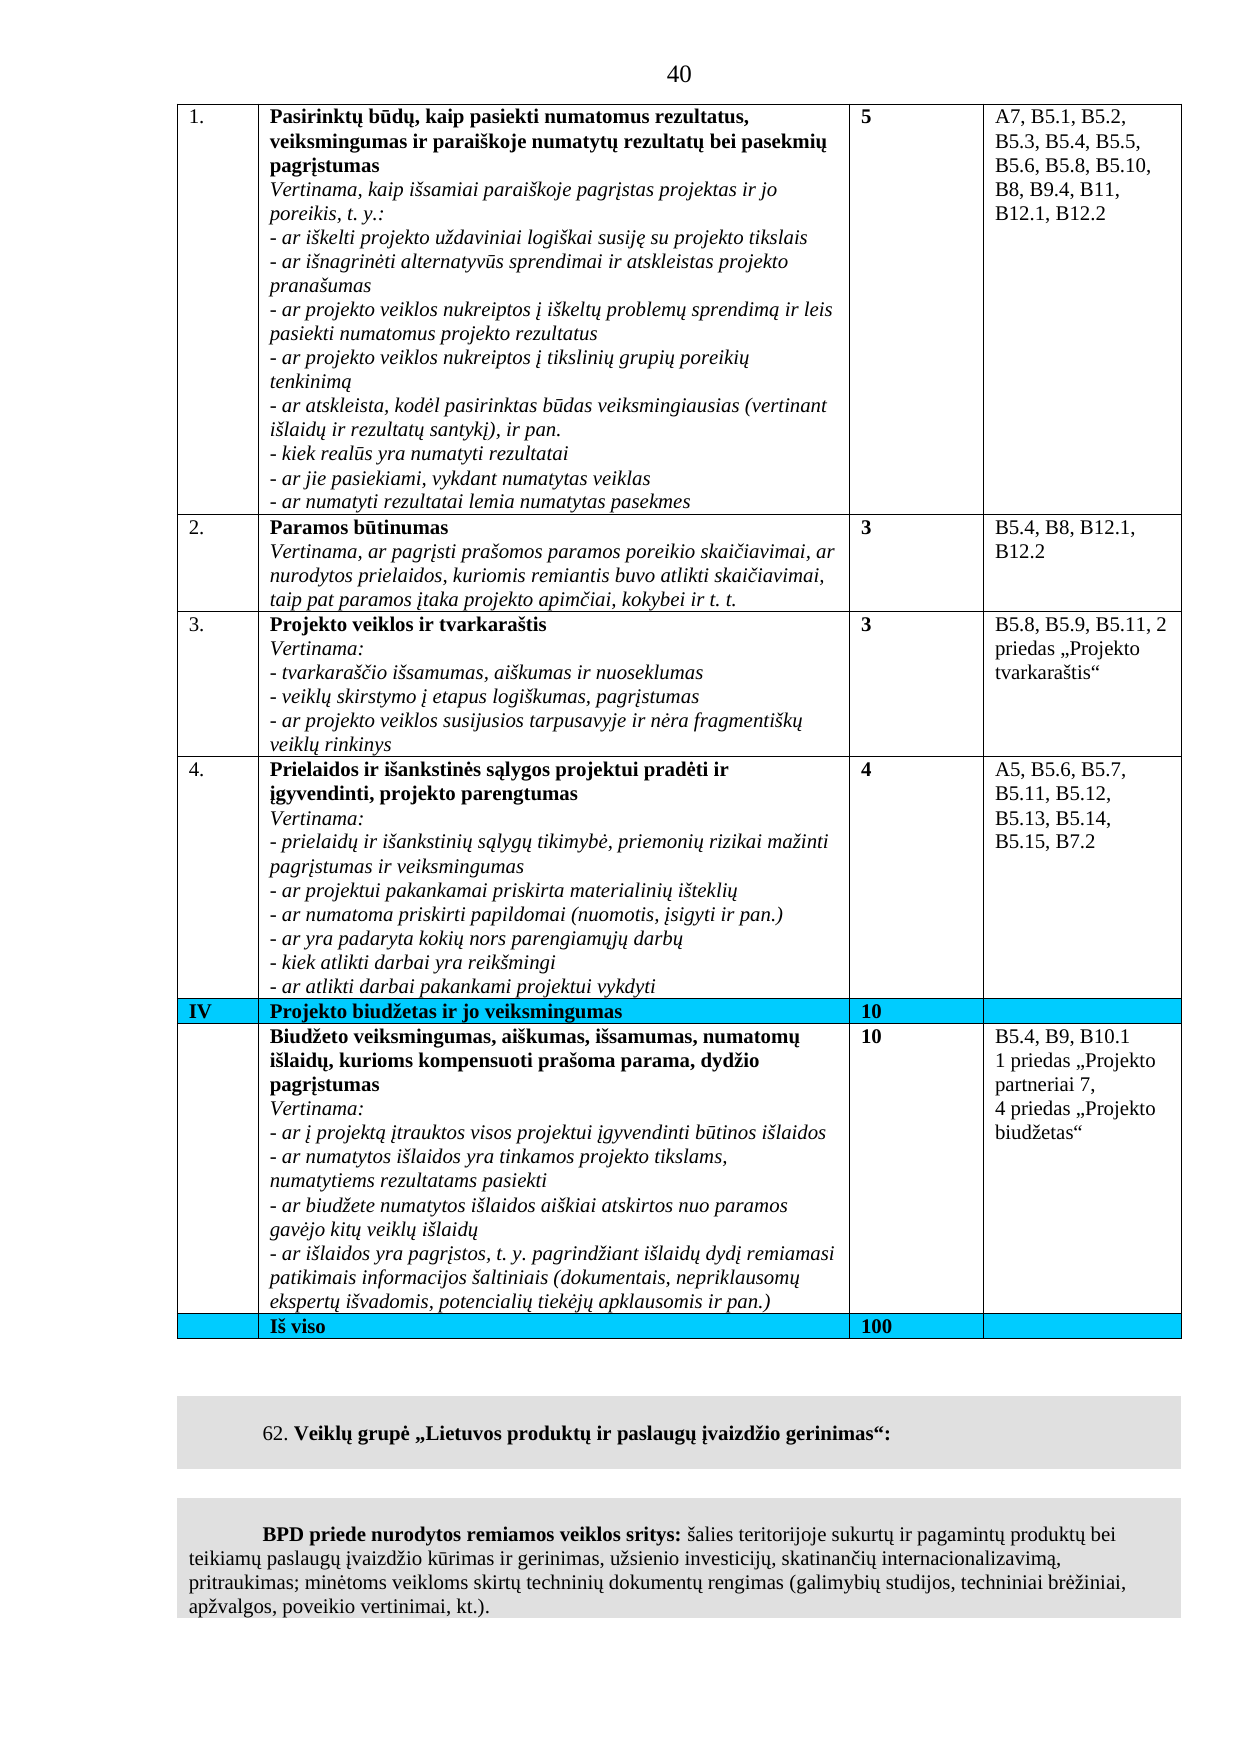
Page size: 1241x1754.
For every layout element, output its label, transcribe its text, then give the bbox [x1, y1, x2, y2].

table_cell 3 [850, 612, 983, 756]
table_header 62. Veiklų grupė „Lietuvos produktų ir paslaugų įvaizdžio gerinimas“: [177, 1396, 1181, 1469]
table_cell Paramos būtinumas Vertinama, ar pagrįsti prašomos paramos poreikio skaičiavimai, ar nurodytos prielaidos, kuriomis remiantis buvo atlikti skaičiavimai, taip pat paramos įtaka projekto apimčiai, kokybei ir t. t. [259, 515, 849, 611]
table_cell Prielaidos ir išankstinės sąlygos projektui pradėti ir įgyvendinti, projekto parengtumas Vertinama: - prielaidų ir išankstinių sąlygų tikimybė, priemonių rizikai mažinti pagrįstumas ir veiksmingumas - ar projektui pakankamai priskirta materialinių išteklių - ar numatoma priskirti papildomai (nuomotis, įsigyti ir pan.) - ar yra padaryta kokių nors parengiamųjų darbų - kiek atlikti darbai yra reikšmingi - ar atlikti darbai pakankami projektui vykdyti [259, 757, 849, 998]
table_cell B5.8, B5.9, B5.11, 2 priedas „Projekto tvarkaraštis“ [984, 612, 1181, 756]
table_cell Projekto biudžetas ir jo veiksmingumas [259, 999, 849, 1023]
table_cell [178, 1024, 258, 1313]
table_cell A5, B5.6, B5.7, B5.11, B5.12, B5.13, B5.14, B5.15, B7.2 [984, 757, 1181, 998]
table_header BPD priede nurodytos remiamos veiklos sritys: šalies teritorijoje sukurtų ir pagamintų produktų bei teikiamų paslaugų įvaizdžio kūrimas ir gerinimas, užsienio investicijų, skatinančių internacionalizavimą, pritraukimas; minėtoms veikloms skirtų techninių dokumentų rengimas (galimybių studijos, techniniai brėžiniai, apžvalgos, poveikio vertinimai, kt.). [177, 1498, 1181, 1618]
table_cell Pasirinktų būdų, kaip pasiekti numatomus rezultatus, veiksmingumas ir paraiškoje numatytų rezultatų bei pasekmių pagrįstumas Vertinama, kaip išsamiai paraiškoje pagrįstas projektas ir jo poreikis, t. y.: - ar iškelti projekto uždaviniai logiškai susiję su projekto tikslais - ar išnagrinėti alternatyvūs sprendimai ir atskleistas projekto pranašumas - ar projekto veiklos nukreiptos į iškeltų problemų sprendimą ir leis pasiekti numatomus projekto rezultatus - ar projekto veiklos nukreiptos į tikslinių grupių poreikių tenkinimą - ar atskleista, kodėl pasirinktas būdas veiksmingiausias (vertinant išlaidų ir rezultatų santykį), ir pan. - kiek realūs yra numatyti rezultatai - ar jie pasiekiami, vykdant numatytas veiklas - ar numatyti rezultatai lemia numatytas pasekmes [259, 105, 849, 513]
table_cell 4. [178, 757, 258, 998]
table_cell 10 [850, 1024, 983, 1313]
table_cell [984, 999, 1181, 1023]
table_cell 3. [178, 612, 258, 756]
table_cell Iš viso [259, 1314, 849, 1338]
table_cell A7, B5.1, B5.2, B5.3, B5.4, B5.5, B5.6, B5.8, B5.10, B8, B9.4, B11, B12.1, B12.2 [984, 105, 1181, 513]
table_cell 5 [850, 105, 983, 513]
table_cell Projekto veiklos ir tvarkaraštis Vertinama: - tvarkaraščio išsamumas, aiškumas ir nuoseklumas - veiklų skirstymo į etapus logiškumas, pagrįstumas - ar projekto veiklos susijusios tarpusavyje ir nėra fragmentiškų veiklų rinkinys [259, 612, 849, 756]
table_cell 10 [850, 999, 983, 1023]
table_cell 100 [850, 1314, 983, 1338]
table_cell [984, 1314, 1181, 1338]
table_cell 3 [850, 515, 983, 611]
table_cell B5.4, B9, B10.1 1 priedas „Projekto partneriai 7, 4 priedas „Projekto biudžetas“ [984, 1024, 1181, 1313]
table_cell 2. [178, 515, 258, 611]
table_cell Biudžeto veiksmingumas, aiškumas, išsamumas, numatomų išlaidų, kurioms kompensuoti prašoma parama, dydžio pagrįstumas Vertinama: - ar į projektą įtrauktos visos projektui įgyvendinti būtinos išlaidos - ar numatytos išlaidos yra tinkamos projekto tikslams, numatytiems rezultatams pasiekti - ar biudžete numatytos išlaidos aiškiai atskirtos nuo paramos gavėjo kitų veiklų išlaidų - ar išlaidos yra pagrįstos, t. y. pagrindžiant išlaidų dydį remiamasi patikimais informacijos šaltiniais (dokumentais, nepriklausomų ekspertų išvadomis, potencialių tiekėjų apklausomis ir pan.) [259, 1024, 849, 1313]
table_cell [178, 1314, 258, 1338]
table_cell 1. [178, 105, 258, 513]
table_cell IV [178, 999, 258, 1023]
table_cell B5.4, B8, B12.1, B12.2 [984, 515, 1181, 611]
table_cell 4 [850, 757, 983, 998]
